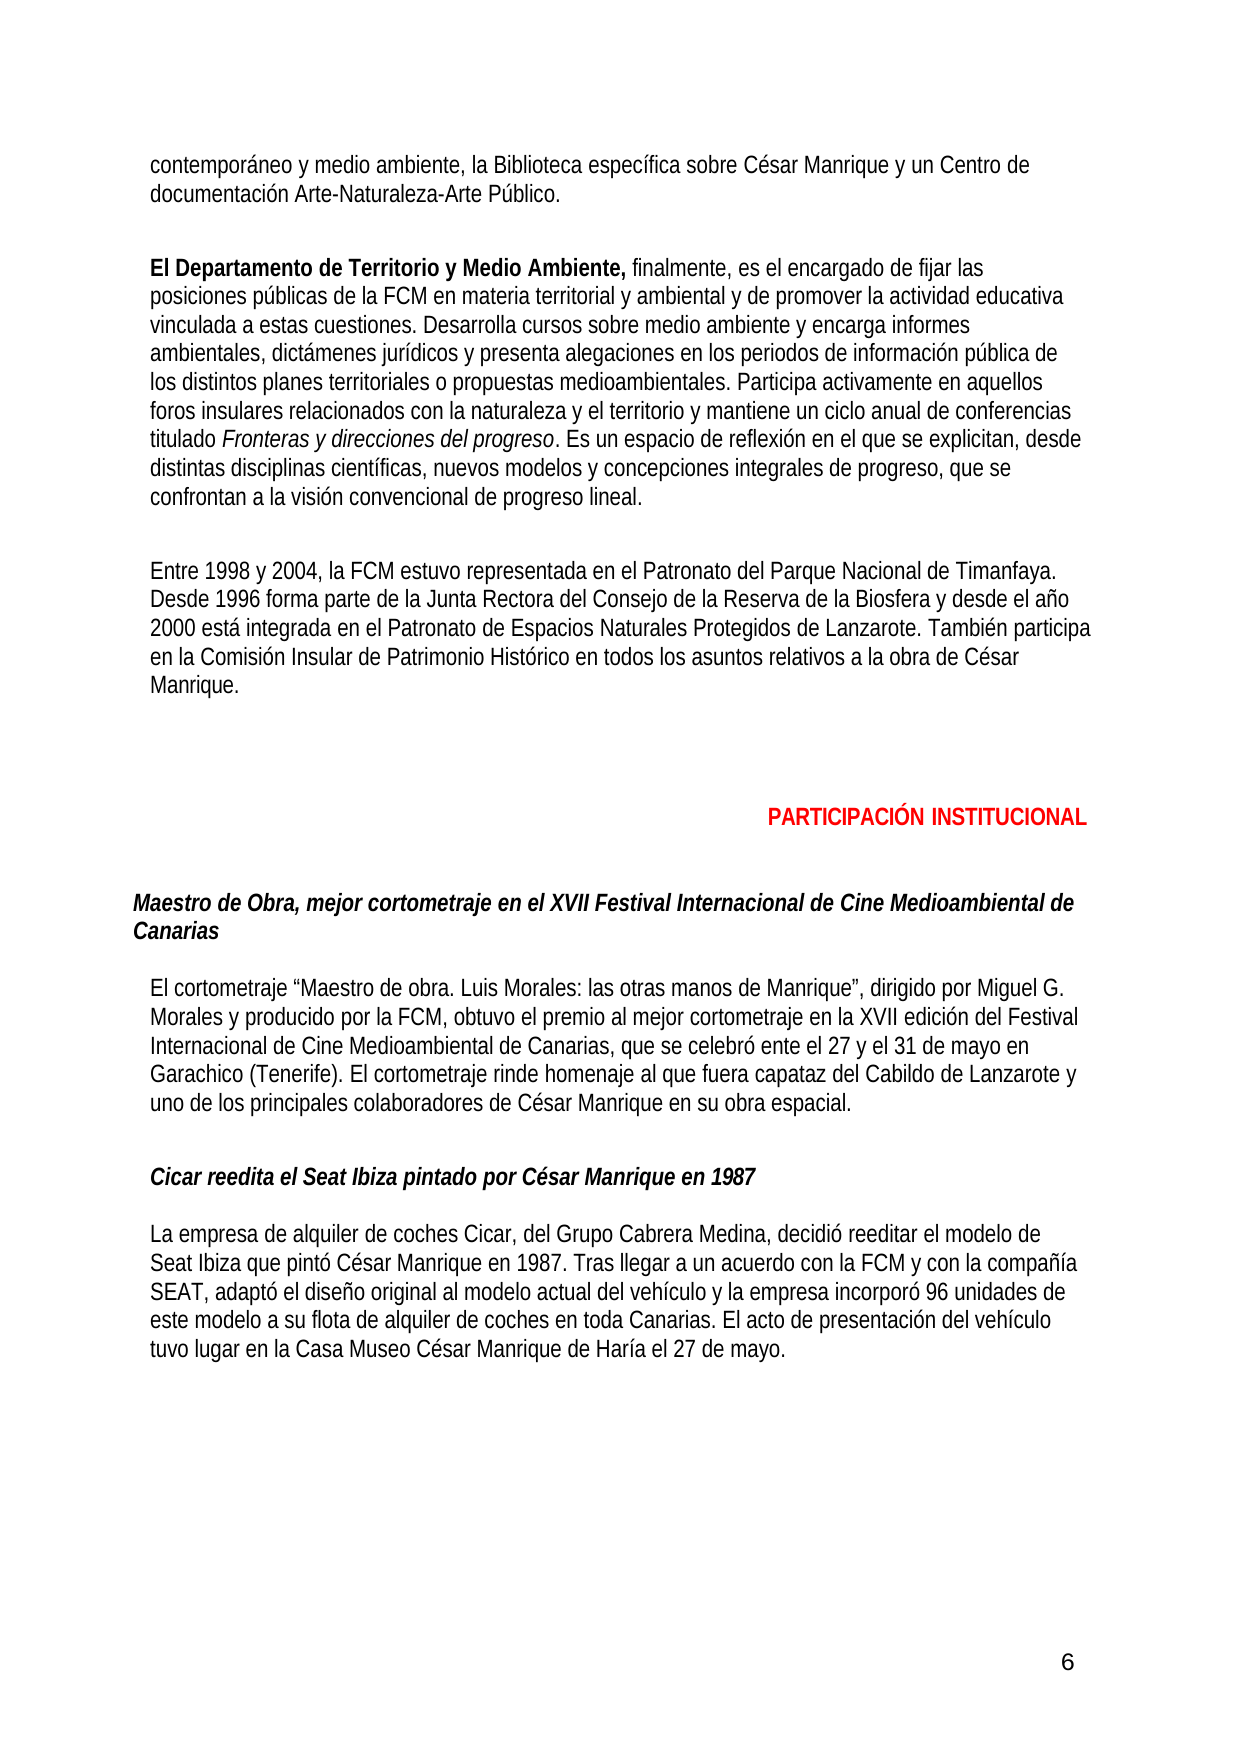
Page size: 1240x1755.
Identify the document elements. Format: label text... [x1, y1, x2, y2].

text La empresa de alquiler de coches Cicar, del Grupo Cabrera Medina, decidió reeditar el modelo de Seat Ibiza que pintó César Manrique en 1987. Tras llegar a un acuerdo con la FCM y con la compañía SEAT, adaptó el diseño original al modelo actual del vehículo y la empresa incorporó 96 unidades de este modelo a su flota de alquiler de coches en toda Canarias. El acto de presentación del vehículo tuvo lugar en la Casa Museo César Manrique de Haría el 27 de mayo. [150, 1219, 1087, 1363]
text El Departamento de Territorio y Medio Ambiente, finalmente, es el encargado de fijar las posiciones públicas de la FCM en materia territorial y ambiental y de promover la actividad educativa vinculada a estas cuestiones. Desarrolla cursos sobre medio ambiente y encarga informes ambientales, dictámenes jurídicos y presenta alegaciones en los periodos de información pública de los distintos planes territoriales o propuestas medioambientales. Participa activamente en aquellos foros insulares relacionados con la naturaleza y el territorio y mantiene un ciclo anual de conferencias titulado Fronteras y direcciones del progreso. Es un espacio de reflexión en el que se explicitan, desde distintas disciplinas científicas, nuevos modelos y concepciones integrales de progreso, que se confrontan a la visión convencional de progreso lineal. [150, 252, 1083, 510]
text contemporáneo y medio ambiente, la Biblioteca específica sobre César Manrique y un Centro de documentación Arte-Naturaleza-Arte Público. [150, 150, 1092, 207]
subtitle Cicar reedita el Seat Ibiza pintado por César Manrique en 1987 [150, 1162, 1092, 1191]
subtitle PARTICIPACIÓN INSTITUCIONAL [768, 802, 1092, 830]
text Entre 1998 y 2004, la FCM estuvo representada en el Patronato del Parque Nacional de Timanfaya. Desde 1996 forma parte de la Junta Rectora del Consejo de la Reserva de la Biosfera y desde el año 2000 está integrada en el Patronato de Espacios Naturales Protegidos de Lanzarote. También participa en la Comisión Insular de Patrimonio Histórico en todos los asuntos relativos a la obra de César Manrique. [150, 556, 1092, 699]
subtitle Maestro de Obra, mejor cortometraje en el XVII Festival Internacional de Cine Medioambiental de Canarias [133, 887, 1078, 945]
text El cortometraje “Maestro de obra. Luis Morales: las otras manos de Manrique”, dirigido por Miguel G. Morales y producido por la FCM, obtuvo el premio al mejor cortometraje en la XVII edición del Festival Internacional de Cine Medioambiental de Canarias, que se celebró ente el 27 y el 31 de mayo en Garachico (Tenerife). El cortometraje rinde homenaje al que fuera capataz del Cabildo de Lanzarote y uno de los principales colaboradores de César Manrique en su obra espacial. [150, 973, 1092, 1117]
